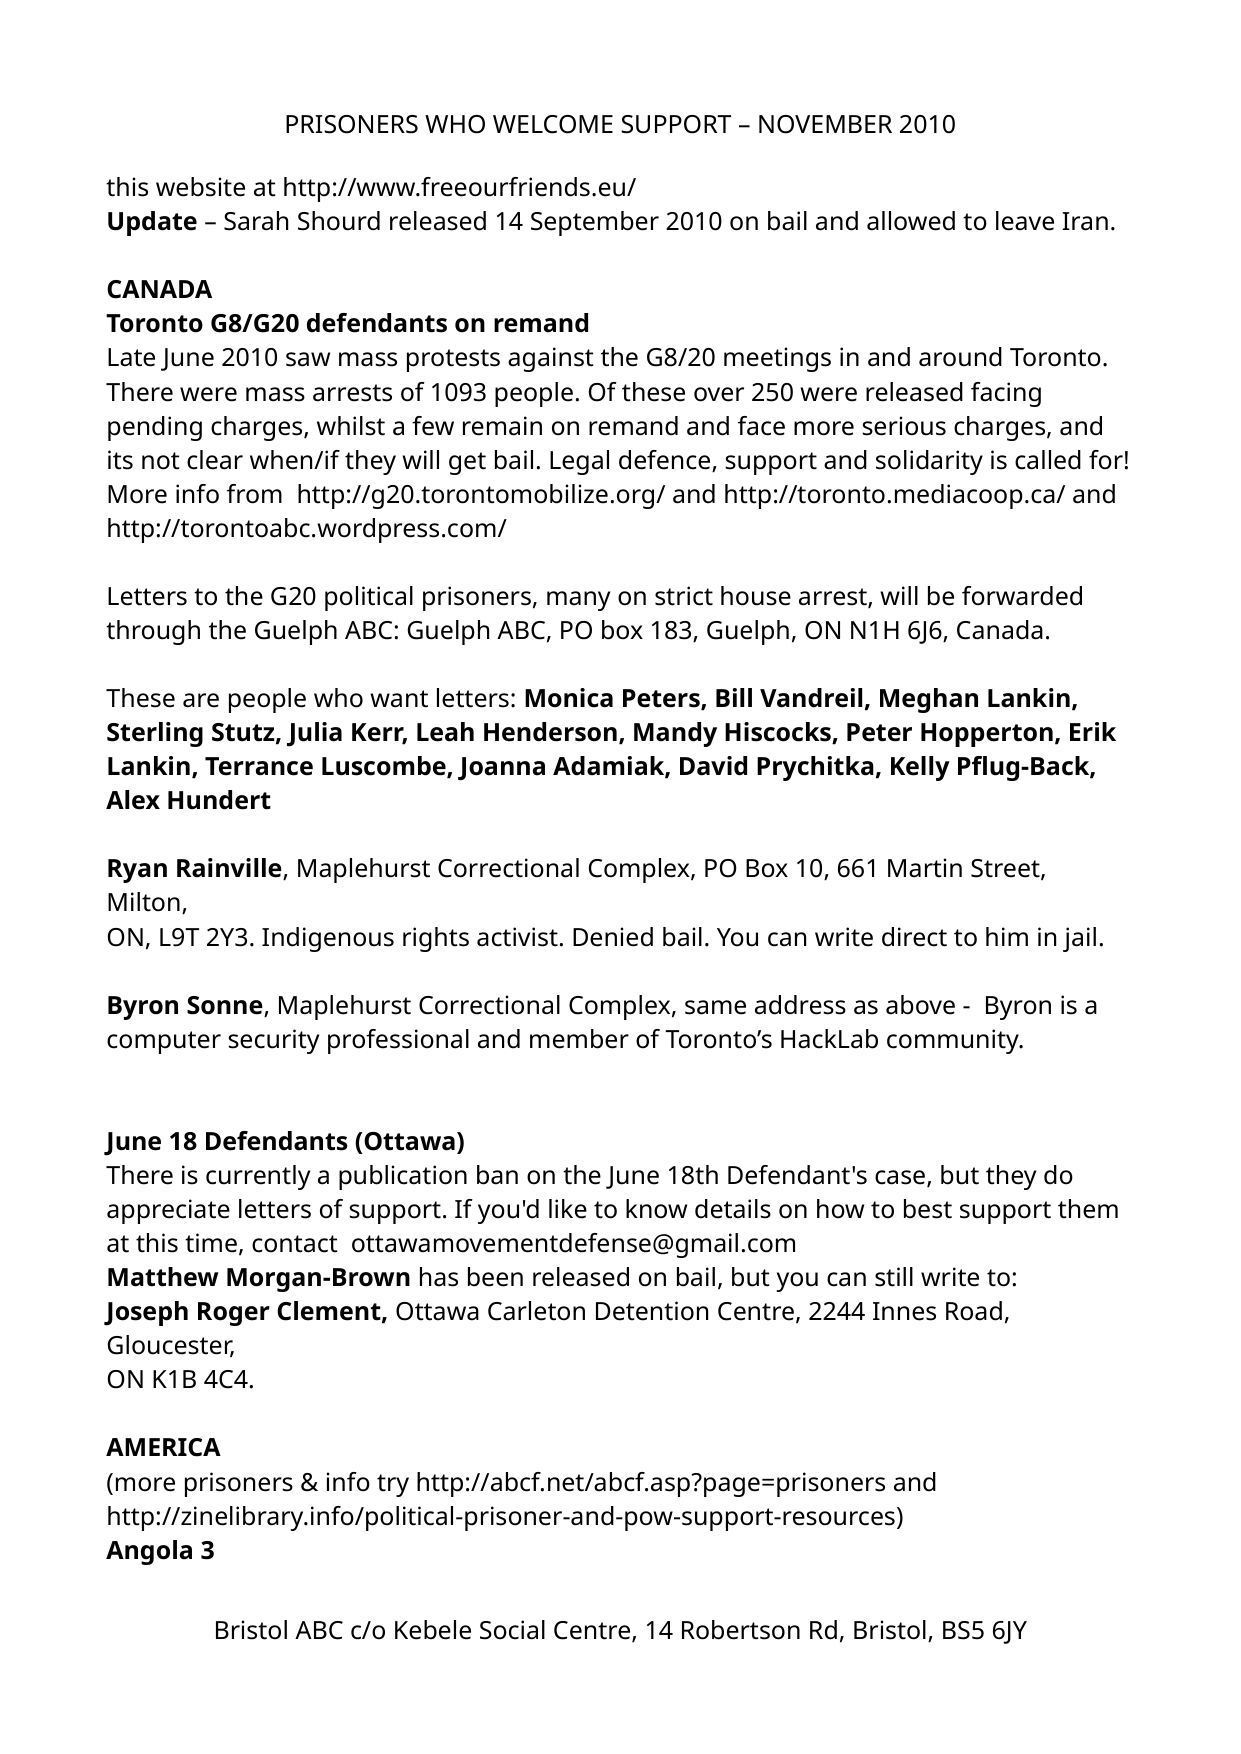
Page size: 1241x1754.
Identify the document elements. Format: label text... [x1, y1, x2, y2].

text appreciate letters of support. If you'd like to know details on how to best support them [106, 1192, 1134, 1226]
text Matthew Morgan-Brown has been released on bail, but you can still write to: [106, 1260, 1134, 1294]
text Byron Sonne, Maplehurst Correctional Complex, same address as above - Byron is a computer security professional and member of Toronto’s HackLab community. [106, 987, 1134, 1055]
text http://torontoabc.wordpress.com/ [106, 510, 1134, 544]
text There is currently a publication ban on the June 18th Defendant's case, but they do [106, 1158, 1134, 1192]
text More info from http://g20.torontomobilize.org/ and http://toronto.mediacoop.ca/ and [106, 476, 1134, 510]
text Toronto G8/G20 defendants on remand [106, 306, 1134, 340]
text Late June 2010 saw mass protests against the G8/20 meetings in and around Toronto. There were mass arrests of 1093 people. Of these over 250 were released facing pending charges, whilst a few remain on remand and face more serious charges, and its not clear when/if they will get bail. Legal defence, support and solidarity is called for! [106, 340, 1134, 476]
text Ryan Rainville, Maplehurst Correctional Complex, PO Box 10, 661 Martin Street, Milton, [106, 851, 1134, 919]
text Letters to the G20 political prisoners, many on strict house arrest, will be forwarded [106, 578, 1134, 613]
text through the Guelph ABC: Guelph ABC, PO box 183, Guelph, ON N1H 6J6, Canada. [106, 613, 1134, 647]
text These are people who want letters: Monica Peters, Bill Vandreil, Meghan Lankin, Sterling Stutz, Julia Kerr, Leah Henderson, Mandy Hiscocks, Peter Hopperton, Erik Lankin, Terrance Luscombe, Joanna Adamiak, David Prychitka, Kelly Pflug-Back, Alex Hundert [106, 681, 1134, 817]
text ON K1B 4C4. [106, 1362, 1134, 1396]
text Update – Sarah Shourd released 14 September 2010 on bail and allowed to leave Iran. [106, 204, 1134, 238]
text CANADA [106, 272, 1134, 306]
text at this time, contact ottawamovementdefense@gmail.com [106, 1226, 1134, 1260]
text (more prisoners & info try http://abcf.net/abcf.asp?page=prisoners and http://zinelibrary.info/political-prisoner-and-pow-support-resources) [106, 1464, 1134, 1532]
text ON, L9T 2Y3. Indigenous rights activist. Denied bail. You can write direct to him in jail. [106, 919, 1134, 953]
text this website at http://www.freeourfriends.eu/ [106, 170, 1134, 204]
text AMERICA [106, 1430, 1134, 1464]
text Angola 3 [106, 1532, 1134, 1566]
text Joseph Roger Clement, Ottawa Carleton Detention Centre, 2244 Innes Road, Gloucester, [106, 1294, 1134, 1362]
text June 18 Defendants (Ottawa) [106, 1123, 1134, 1158]
